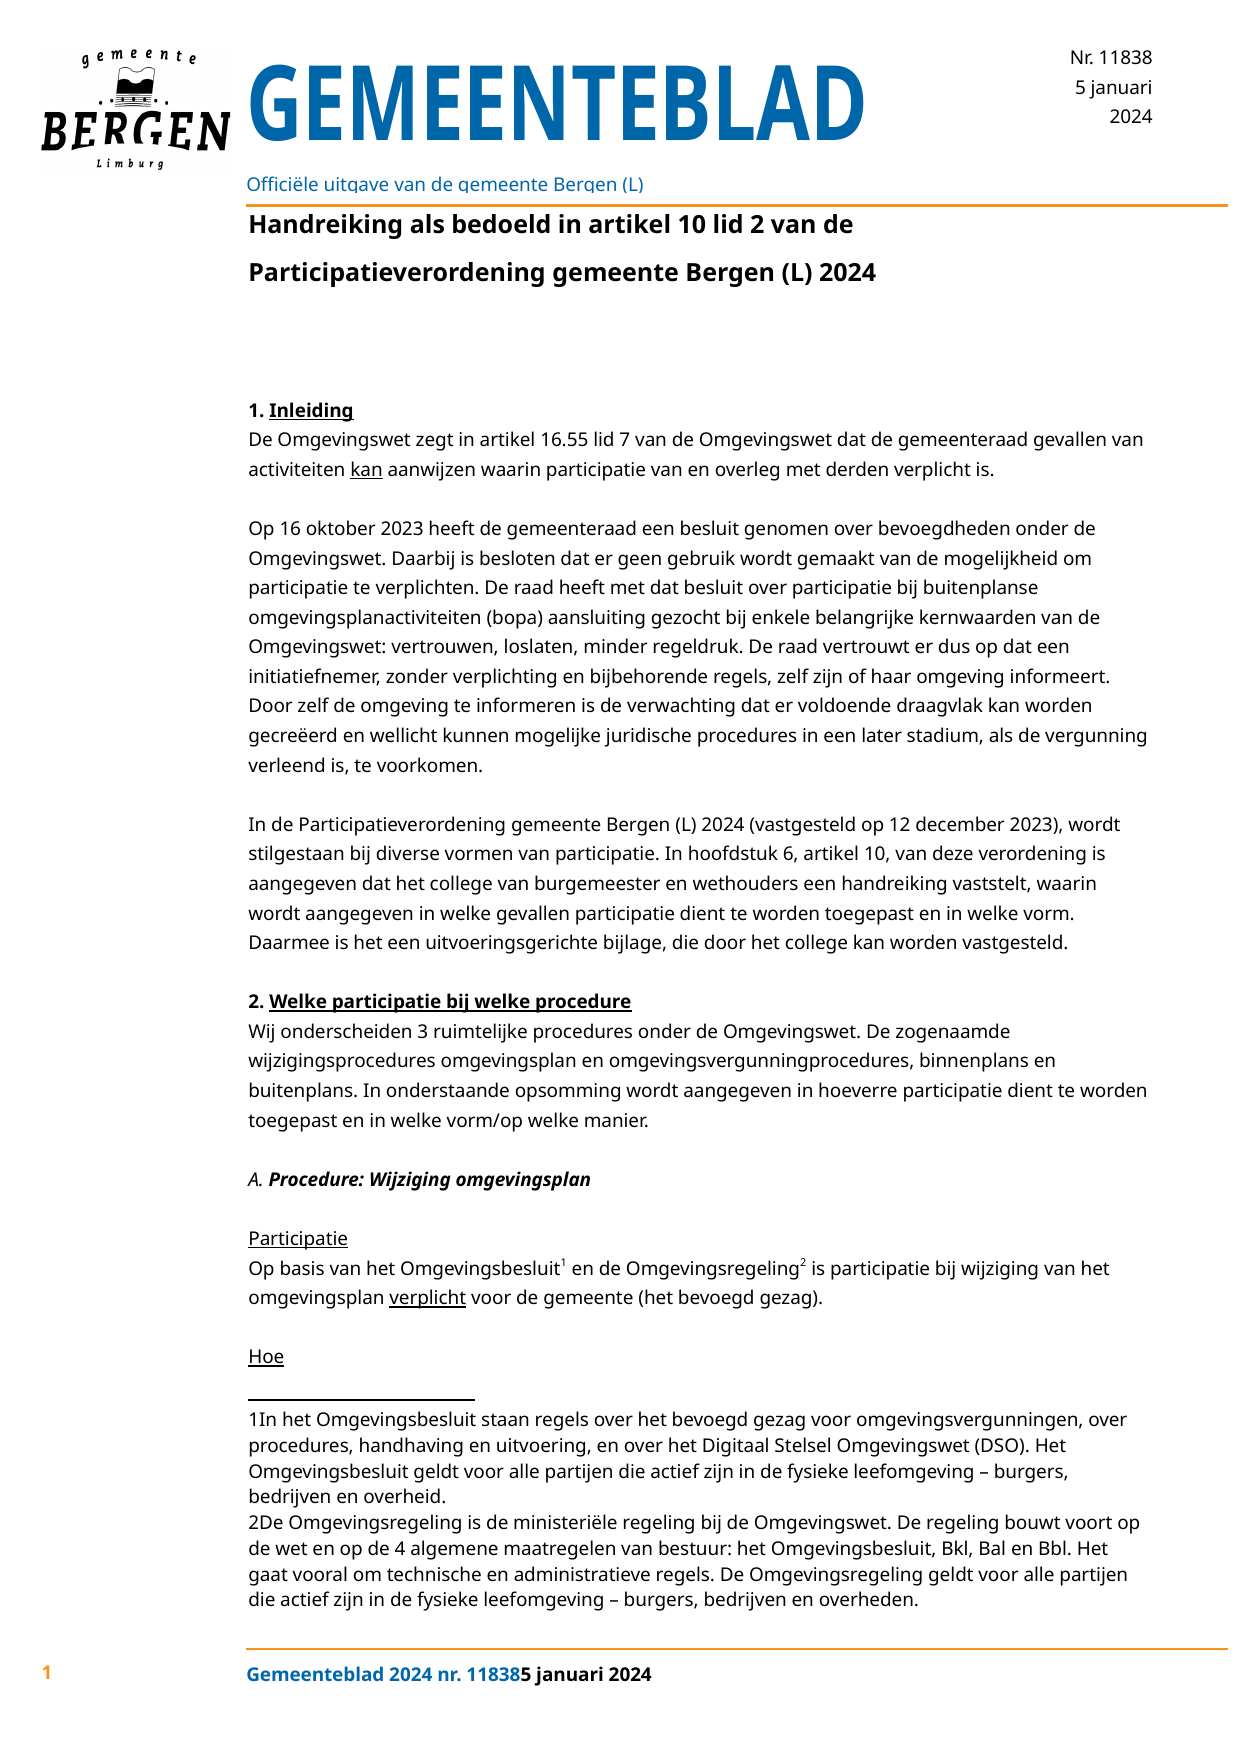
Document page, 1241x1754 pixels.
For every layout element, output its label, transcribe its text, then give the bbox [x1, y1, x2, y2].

text Wij onderscheiden 3 ruimtelijke procedures onder de Omgevingswet. De zogenaamde wijzigingsprocedures omgevingsplan en omgevingsvergunningprocedures, binnenplans en buitenplans. In onderstaande opsomming wordt aangegeven in hoeverre participatie dient te worden toegepast en in welke vorm/op welke manier. [248, 1018, 1152, 1132]
text 1. Inleiding [248, 397, 1152, 422]
picture [41, 47, 231, 172]
text Handreiking als bedoeld in artikel 10 lid 2 van de Participatieverordening gemeente Bergen (L) 2024 [248, 207, 1152, 288]
text In het Omgevingsbesluit staan regels over het bevoegd gezag voor omgevingsvergunningen, over procedures, handhaving en uitvoering, en over het Digitaal Stelsel Omgevingswet (DSO). Het Omgevingsbesluit geldt voor alle partijen die actief zijn in de fysieke leefomgeving – burgers, bedrijven en overheid. [248, 1406, 1152, 1509]
text A. Procedure: Wijziging omgevingsplan [248, 1166, 1152, 1192]
text Hoe [248, 1343, 1152, 1369]
text 2. Welke participatie bij welke procedure [248, 988, 1152, 1014]
text Participatie [248, 1225, 1152, 1251]
text De Omgevingswet zegt in artikel 16.55 lid 7 van de Omgevingswet dat de gemeenteraad gevallen van activiteiten kan aanwijzen waarin participatie van en overleg met derden verplicht is. [248, 426, 1152, 482]
text Op 16 oktober 2023 heeft de gemeenteraad een besluit genomen over bevoegdheden onder de Omgevingswet. Daarbij is besloten dat er geen gebruik wordt gemaakt van de mogelijkheid om participatie te verplichten. De raad heeft met dat besluit over participatie bij buitenplanse omgevingsplanactiviteiten (bopa) aansluiting gezocht bij enkele belangrijke kernwaarden van de Omgevingswet: vertrouwen, loslaten, minder regeldruk. De raad vertrouwt er dus op dat een initiatiefnemer, zonder verplichting en bijbehorende regels, zelf zijn of haar omgeving informeert. Door zelf de omgeving te informeren is de verwachting dat er voldoende draagvlak kan worden gecreëerd en wellicht kunnen mogelijke juridische procedures in een later stadium, als de vergunning verleend is, te voorkomen. [248, 515, 1152, 777]
text De Omgevingsregeling is de ministeriële regeling bij de Omgevingswet. De regeling bouwt voort op de wet en op de 4 algemene maatregelen van bestuur: het Omgevingsbesluit, Bkl, Bal en Bbl. Het gaat vooral om technische en administratieve regels. De Omgevingsregeling geldt voor alle partijen die actief zijn in de fysieke leefomgeving – burgers, bedrijven en overheden. [248, 1509, 1152, 1612]
text In de Participatieverordening gemeente Bergen (L) 2024 (vastgesteld op 12 december 2023), wordt stilgestaan bij diverse vormen van participatie. In hoofdstuk 6, artikel 10, van deze verordening is aangegeven dat het college van burgemeester en wethouders een handreiking vaststelt, waarin wordt aangegeven in welke gevallen participatie dient te worden toegepast en in welke vorm. Daarmee is het een uitvoeringsgerichte bijlage, die door het college kan worden vastgesteld. [248, 811, 1152, 955]
text Op basis van het Omgevingsbesluit en de Omgevingsregeling is participatie bij wijziging van het omgevingsplan verplicht voor de gemeente (het bevoegd gezag). [248, 1255, 1152, 1310]
